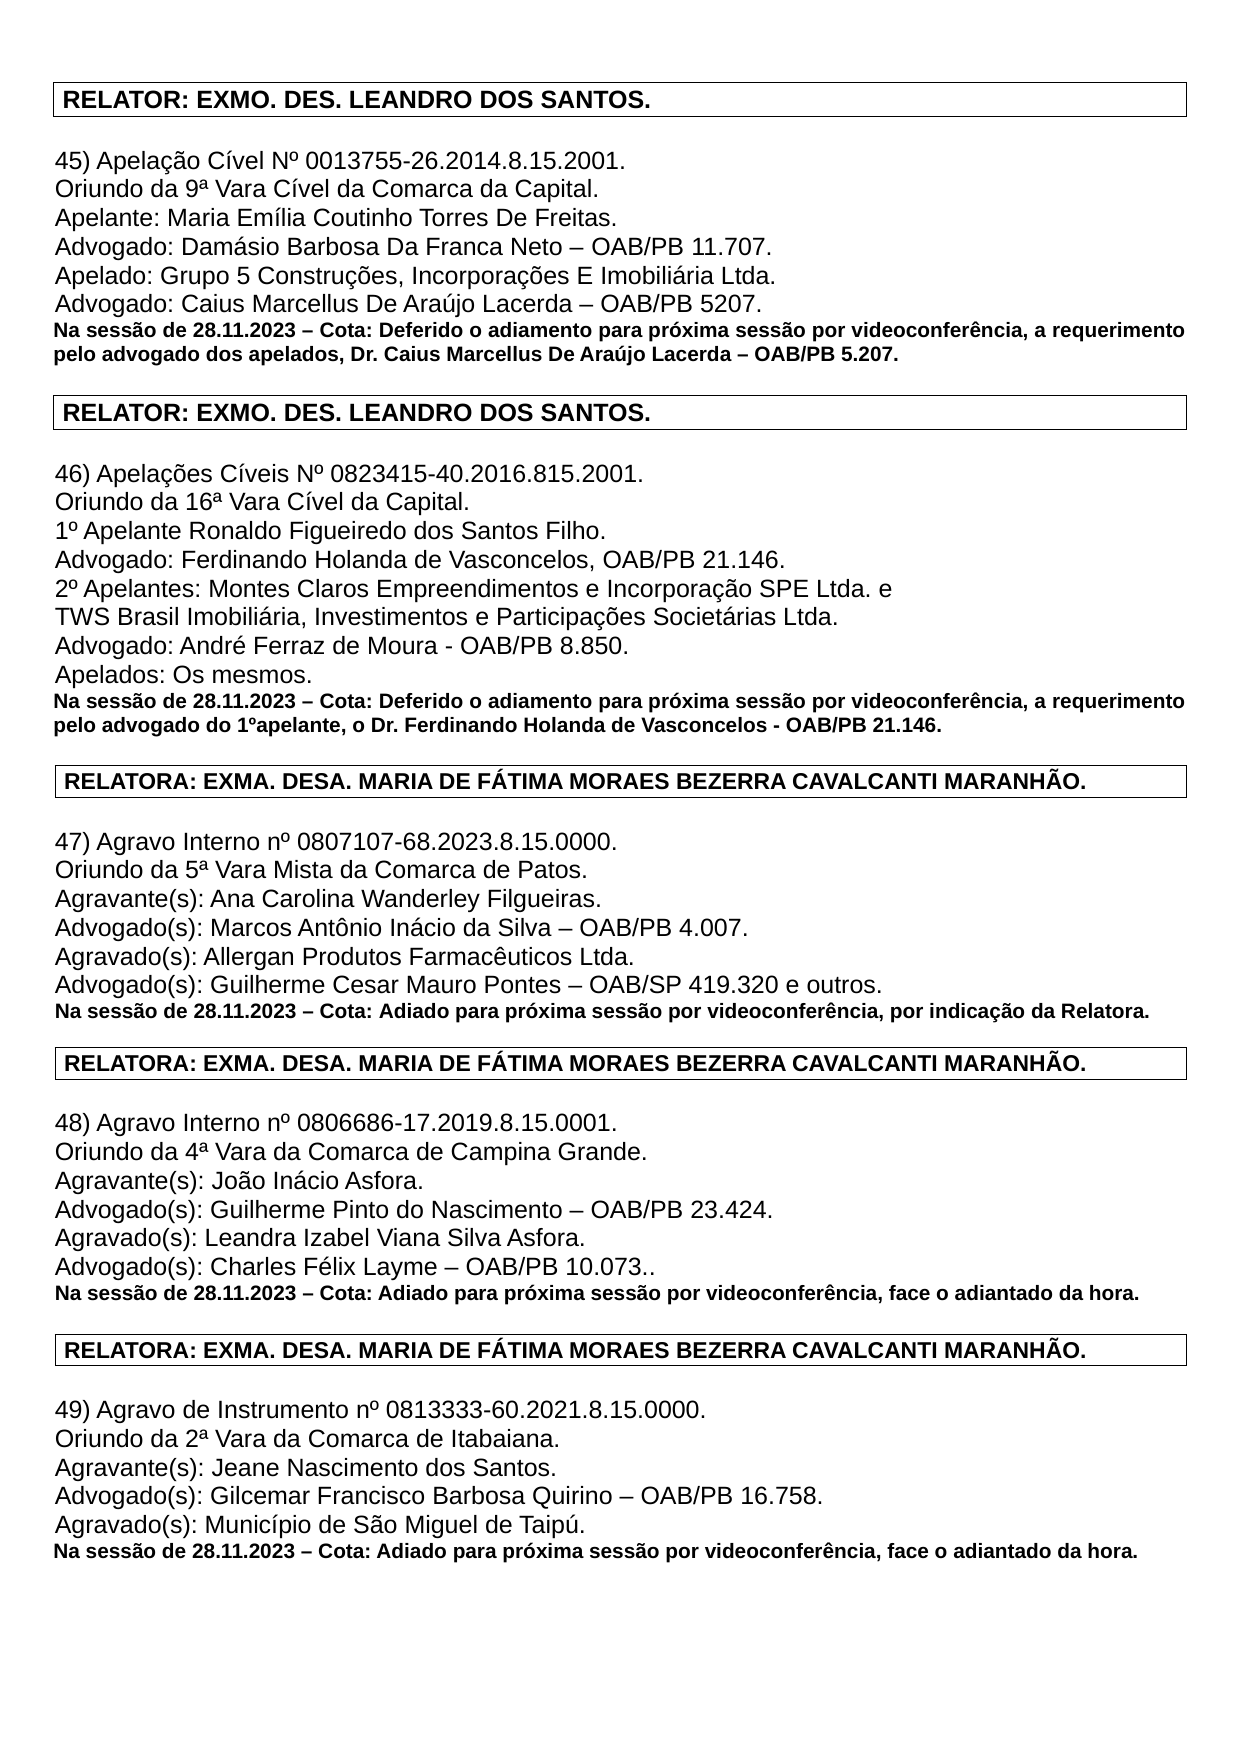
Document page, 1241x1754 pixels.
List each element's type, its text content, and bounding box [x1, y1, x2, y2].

text Agravado(s): Allergan Produtos Farmacêuticos Ltda. [54, 942, 1187, 970]
text Advogado: Damásio Barbosa Da Franca Neto – OAB/PB 11.707. [54, 232, 1187, 261]
text Na sessão de 28.11.2023 – Cota: Adiado para próxima sessão por videoconferência, por indicação da Relatora. [54, 999, 1187, 1023]
text Advogado: Caius Marcellus De Araújo Lacerda – OAB/PB 5207. [54, 289, 1187, 318]
text Advogado: Ferdinando Holanda de Vasconcelos, OAB/PB 21.146. [54, 545, 1187, 573]
text Na sessão de 28.11.2023 – Cota: Adiado para próxima sessão por videoconferência, face o adiantado da hora. [53, 1539, 1187, 1563]
text Na sessão de 28.11.2023 – Cota: Deferido o adiamento para próxima sessão por videoconferência, a requerimento pelo advogado dos apelados, Dr. Caius Marcellus De Araújo Lacerda – OAB/PB 5.207. [53, 318, 1187, 366]
text TWS Brasil Imobiliária, Investimentos e Participações Societárias Ltda. [54, 602, 1187, 631]
text Advogado(s): Marcos Antônio Inácio da Silva – OAB/PB 4.007. [54, 913, 1187, 942]
text 2º Apelantes: Montes Claros Empreendimentos e Incorporação SPE Ltda. e [54, 573, 1187, 602]
text RELATORA: EXMA. DESA. MARIA DE FÁTIMA MORAES BEZERRA CAVALCANTI MARANHÃO. [56, 1335, 1186, 1365]
text RELATORA: EXMA. DESA. MARIA DE FÁTIMA MORAES BEZERRA CAVALCANTI MARANHÃO. [56, 766, 1186, 797]
text 1º Apelante Ronaldo Figueiredo dos Santos Filho. [54, 516, 1187, 545]
text RELATOR: EXMO. DES. LEANDRO DOS SANTOS. [54, 396, 1186, 429]
text Apelados: Os mesmos. [54, 660, 1187, 688]
text Advogado(s): Charles Félix Layme – OAB/PB 10.073.. [54, 1252, 1187, 1281]
text Oriundo da 5ª Vara Mista da Comarca de Patos. [54, 855, 1187, 884]
text Na sessão de 28.11.2023 – Cota: Deferido o adiamento para próxima sessão por videoconferência, a requerimento pelo advogado do 1ºapelante, o Dr. Ferdinando Holanda de Vasconcelos - OAB/PB 21.146. [53, 688, 1187, 736]
text Advogado(s): Guilherme Cesar Mauro Pontes – OAB/SP 419.320 e outros. [54, 970, 1187, 999]
text 49) Agravo de Instrumento nº 0813333-60.2021.8.15.0000. [54, 1395, 1187, 1424]
text RELATORA: EXMA. DESA. MARIA DE FÁTIMA MORAES BEZERRA CAVALCANTI MARANHÃO. [56, 1048, 1186, 1079]
text Na sessão de 28.11.2023 – Cota: Adiado para próxima sessão por videoconferência, face o adiantado da hora. [54, 1281, 1187, 1305]
text Oriundo da 4ª Vara da Comarca de Campina Grande. [54, 1137, 1187, 1166]
text Oriundo da 2ª Vara da Comarca de Itabaiana. [54, 1424, 1187, 1452]
text 46) Apelações Cíveis Nº 0823415-40.2016.815.2001. [54, 458, 1187, 487]
text Advogado(s): Guilherme Pinto do Nascimento – OAB/PB 23.424. [54, 1195, 1187, 1223]
text Apelado: Grupo 5 Construções, Incorporações E Imobiliária Ltda. [54, 261, 1187, 289]
text Advogado(s): Gilcemar Francisco Barbosa Quirino – OAB/PB 16.758. [54, 1481, 1187, 1510]
text Oriundo da 9ª Vara Cível da Comarca da Capital. [54, 174, 1187, 203]
text Agravante(s): Ana Carolina Wanderley Filgueiras. [54, 884, 1187, 913]
text Apelante: Maria Emília Coutinho Torres De Freitas. [54, 203, 1187, 232]
text Agravado(s): Município de São Miguel de Taipú. [54, 1510, 1187, 1539]
text Oriundo da 16ª Vara Cível da Capital. [54, 487, 1187, 516]
text Agravado(s): Leandra Izabel Viana Silva Asfora. [54, 1223, 1187, 1252]
text RELATOR: EXMO. DES. LEANDRO DOS SANTOS. [54, 83, 1186, 116]
text 45) Apelação Cível Nº 0013755-26.2014.8.15.2001. [54, 146, 1187, 174]
text Advogado: André Ferraz de Moura - OAB/PB 8.850. [54, 631, 1187, 660]
text Agravante(s): João Inácio Asfora. [54, 1166, 1187, 1195]
text 47) Agravo Interno nº 0807107-68.2023.8.15.0000. [54, 827, 1187, 855]
text Agravante(s): Jeane Nascimento dos Santos. [54, 1452, 1187, 1481]
text 48) Agravo Interno nº 0806686-17.2019.8.15.0001. [54, 1108, 1187, 1137]
